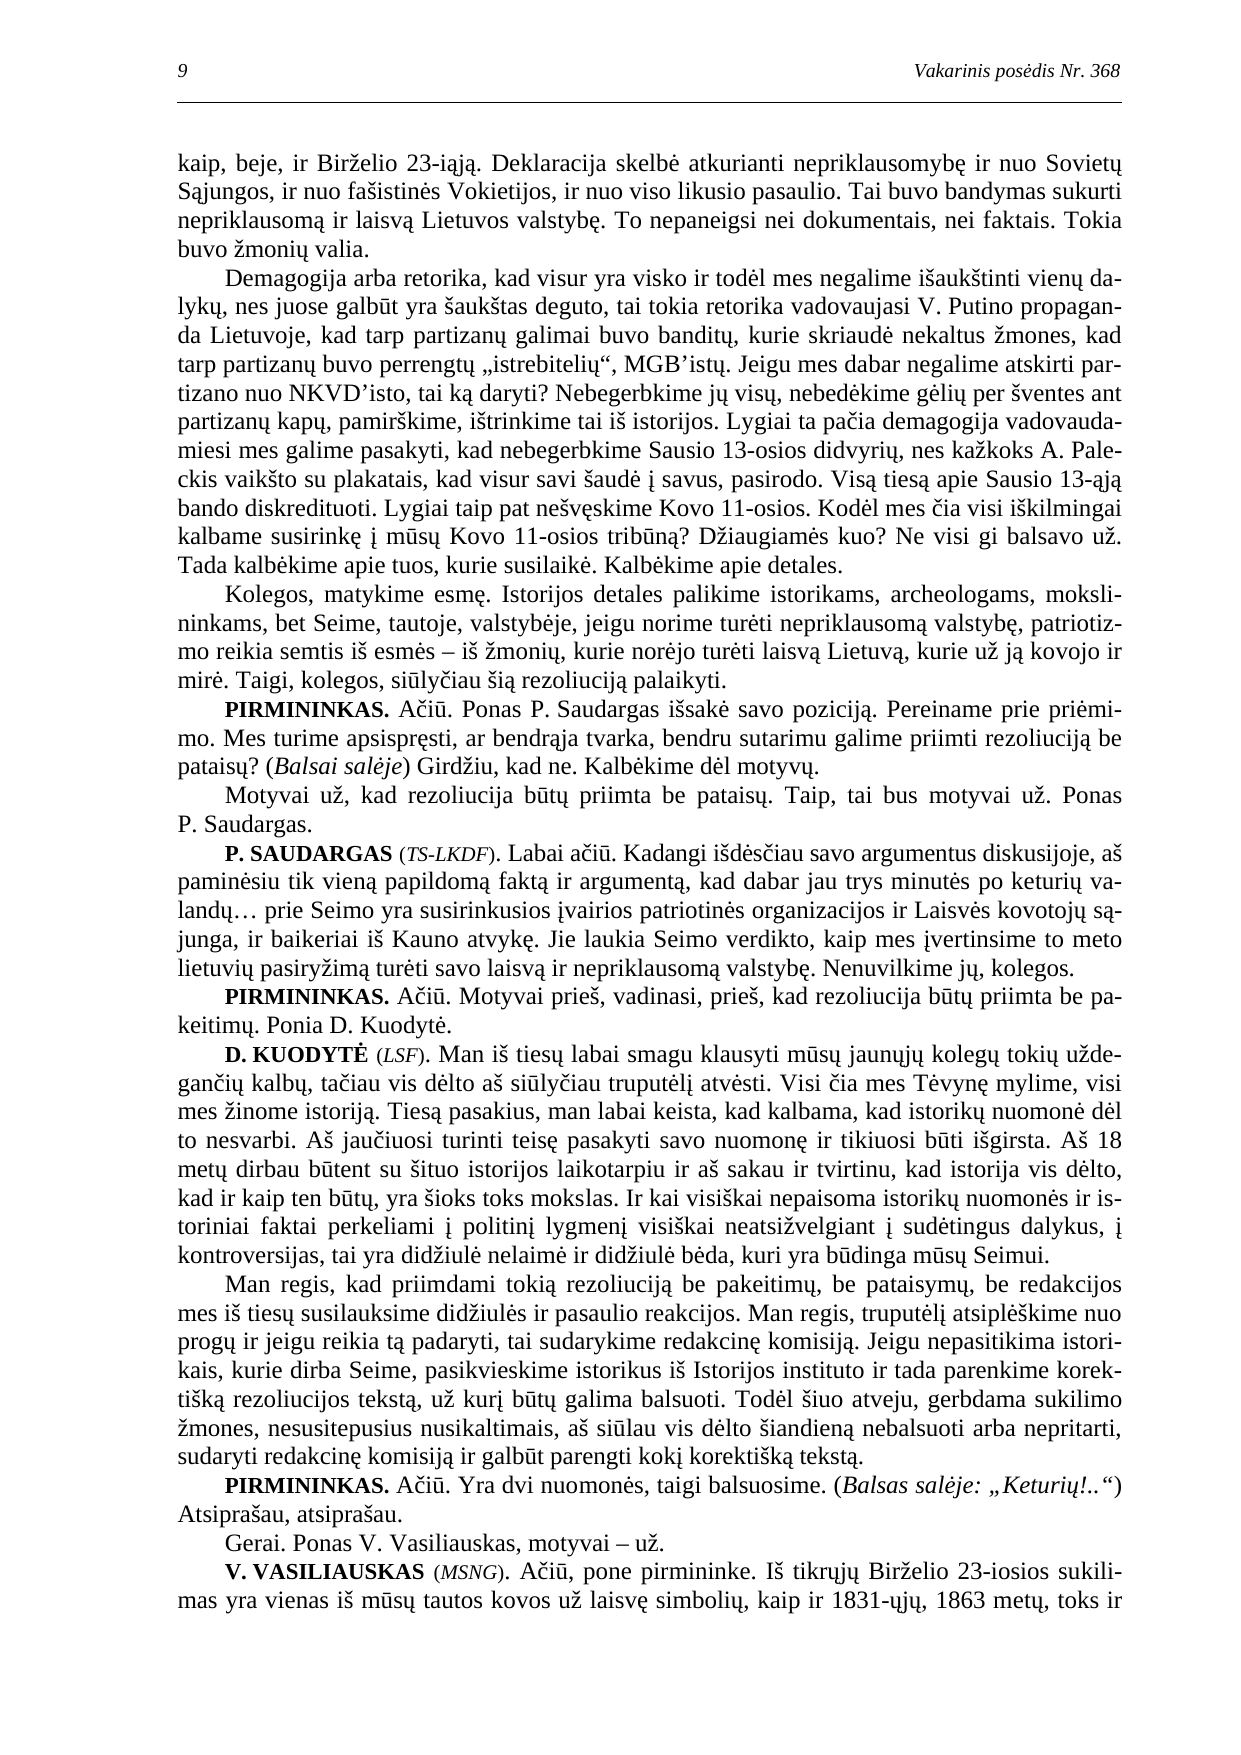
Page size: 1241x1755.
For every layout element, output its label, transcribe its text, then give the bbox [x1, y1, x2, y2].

text De­ma­go­gi­ja ar­ba re­to­ri­ka, kad vi­sur yra vis­ko ir to­dėl mes ne­ga­li­me iš­aukš­tin­ti vie­nų da­ly­kų, nes juo­se gal­būt yra šaukš­tas de­gu­to, tai to­kia re­to­ri­ka va­do­vau­ja­si V. Pu­ti­no pro­pa­gan­da Lie­tu­vo­je, kad tarp par­ti­za­nų ga­li­mai bu­vo ban­di­tų, ku­rie skriau­dė ne­kal­tus žmo­nes, kad tarp par­ti­za­nų bu­vo per­reng­tų „ist­re­bi­te­lių“, MGB’is­tų. Jei­gu mes da­bar ne­ga­li­me at­skir­ti par­ti­za­no nuo NKVD’is­to, tai ką da­ry­ti? Ne­be­gerb­ki­me jų vi­sų, ne­be­dė­ki­me gė­lių per šven­tes ant par­ti­za­nų ka­pų, pa­mirš­ki­me, iš­trin­ki­me tai iš is­to­ri­jos. Ly­giai ta pa­čia de­ma­go­gi­ja va­do­vau­da­mie­si mes ga­li­me pa­sa­ky­ti, kad ne­be­gerb­ki­me Sau­sio 13-osios did­vy­rių, nes kaž­koks A. Pa­le­c­kis vaikš­to su pla­ka­tais, kad vi­sur sa­vi šau­dė į sa­vus, pa­si­ro­do. Vi­są tie­są apie Sau­sio 13-ąją ban­do dis­kre­di­tuo­ti. Ly­giai taip pat ne­švęs­ki­me Ko­vo 11-osios. Ko­dėl mes čia vi­si iš­kil­min­gai kal­ba­me su­si­rin­kę į mū­sų Ko­vo 11-osios tri­bū­ną? Džiau­gia­mės kuo? Ne vi­si gi bal­sa­vo už. Ta­da kal­bė­ki­me apie tuos, ku­rie su­si­lai­kė. Kal­bė­ki­me apie de­ta­les. [177, 263, 1122, 579]
text PIRMININKAS. Ačiū. Yra dvi nuo­mo­nės, tai­gi bal­suo­si­me. (Bal­sas sa­lė­je: „Ke­tu­rių!..“) At­si­pra­šau, at­si­pra­šau. [177, 1470, 1122, 1528]
text PIRMININKAS. Ačiū. Po­nas P. Sau­dar­gas iš­sa­kė sa­vo po­zi­ci­ją. Per­ei­na­me prie pri­ėmi­mo. Mes tu­ri­me ap­si­spręs­ti, ar ben­drą­ja tvar­ka, ben­dru su­ta­ri­mu ga­li­me pri­im­ti re­zo­liu­ci­ją be pa­tai­sų? (Bal­sai sa­lė­je) Gir­džiu, kad ne. Kal­bė­ki­me dėl mo­ty­vų. [177, 694, 1122, 780]
text P. SAUDARGAS (TS-LKDF). La­bai ačiū. Ka­dan­gi iš­dės­čiau sa­vo ar­gu­men­tus dis­ku­si­jo­je, aš pa­mi­nė­siu tik vie­ną pa­pil­do­mą fak­tą ir ar­gu­men­tą, kad da­bar jau trys mi­nu­tės po ke­tu­rių va­lan­dų… prie Sei­mo yra su­si­rin­ku­sios įvai­rios pa­trio­ti­nės or­ga­ni­za­ci­jos ir Lais­vės ko­vo­to­jų są­jun­ga, ir bai­ke­riai iš Kau­no at­vy­kę. Jie lau­kia Sei­mo ver­dik­to, kaip mes įver­tin­si­me to me­to lie­tu­vių pa­si­ry­ži­mą tu­rė­ti sa­vo lais­vą ir ne­pri­klau­so­mą vals­ty­bę. Ne­nu­vil­ki­me jų, ko­le­gos. [177, 838, 1122, 981]
text Mo­ty­vai už, kad re­zo­liu­ci­ja bū­tų pri­im­ta be pa­tai­sų. Taip, tai bus mo­ty­vai už. Po­nas P. Sau­dar­gas. [177, 780, 1122, 838]
text Ge­rai. Po­nas V. Va­si­liaus­kas, mo­ty­vai – už. [177, 1528, 1122, 1556]
text D. KUODYTĖ (LSF). Man iš tie­sų la­bai sma­gu klau­sy­ti mū­sų jau­nų­jų ko­le­gų to­kių už­de­gan­čių kal­bų, ta­čiau vis dėl­to aš siū­ly­čiau tru­pu­tė­lį at­vės­ti. Vi­si čia mes Tė­vy­nę my­li­me, vi­si mes ži­no­me is­to­ri­ją. Tie­są pa­sa­kius, man la­bai keis­ta, kad kal­ba­ma, kad is­to­ri­kų nuo­mo­nė dėl to ne­svar­bi. Aš jau­čiuo­si tu­rin­ti tei­sę pa­sa­ky­ti sa­vo nuo­mo­nę ir ti­kiuo­si bū­ti iš­girs­ta. Aš 18 me­tų dir­bau bū­tent su ši­tuo is­to­ri­jos lai­ko­tar­piu ir aš sa­kau ir tvir­ti­nu, kad is­to­ri­ja vis dėl­to, kad ir kaip ten bū­tų, yra šioks toks moks­las. Ir kai vi­siš­kai ne­pai­so­ma is­to­ri­kų nuo­mo­nės ir is­to­ri­niai fak­tai per­ke­lia­mi į po­li­ti­nį lyg­me­nį vi­siš­kai neat­si­žvel­giant į su­dė­tin­gus da­ly­kus, į kon­tro­ver­si­jas, tai yra di­džiu­lė ne­lai­mė ir di­džiu­lė bė­da, ku­ri yra bū­din­ga mū­sų Sei­mui. [177, 1039, 1122, 1269]
text PIRMININKAS. Ačiū. Mo­ty­vai prieš, va­di­na­si, prieš, kad re­zo­liu­ci­ja bū­tų pri­im­ta be pa­kei­ti­mų. Po­nia D. Kuo­dy­tė. [177, 981, 1122, 1039]
text kaip, be­je, ir Bir­že­lio 23-iąją. De­kla­ra­ci­ja skel­bė at­ku­rian­ti ne­pri­klau­so­my­bę ir nuo So­vie­tų Są­jun­gos, ir nuo fa­šis­ti­nės Vo­kie­ti­jos, ir nuo vi­so li­ku­sio pa­sau­lio. Tai bu­vo ban­dy­mas su­kur­ti ne­pri­klau­so­mą ir lais­vą Lie­tu­vos vals­ty­bę. To ne­pa­neig­si nei do­ku­men­tais, nei fak­tais. To­kia bu­vo žmo­nių va­lia. [177, 148, 1122, 263]
text V. VASILIAUSKAS (MSNG). Ačiū, po­ne pir­mi­nin­ke. Iš tik­rų­jų Bir­že­lio 23-iosios su­ki­li­mas yra vie­nas iš mū­sų tau­tos ko­vos už lais­vę sim­bo­lių, kaip ir 1831-ųjų, 1863 me­tų, toks ir [177, 1556, 1122, 1614]
text Man re­gis, kad pri­im­da­mi to­kią re­zo­liu­ci­ją be pa­kei­ti­mų, be pa­tai­sy­mų, be re­dak­ci­jos mes iš tie­sų su­si­lauk­si­me di­džiu­lės ir pa­sau­lio re­ak­ci­jos. Man re­gis, tru­pu­tė­lį at­si­plėš­ki­me nuo pro­gų ir jei­gu rei­kia tą pa­da­ry­ti, tai su­da­ry­ki­me re­dak­ci­nę ko­mi­si­ją. Jei­gu ne­pa­si­ti­ki­ma is­to­ri­kais, ku­rie dir­ba Sei­me, pa­si­kvies­ki­me is­to­ri­kus iš Is­to­ri­jos ins­ti­tu­to ir ta­da pa­ren­ki­me ko­rek­tiš­ką re­zo­liu­ci­jos teks­tą, už ku­rį bū­tų ga­li­ma bal­suo­ti. To­dėl šiuo at­ve­ju, gerb­da­ma su­ki­li­mo žmo­nes, ne­su­si­te­pu­sius nu­si­kal­ti­mais, aš siū­lau vis dėl­to šian­die­ną ne­bal­suo­ti ar­ba ne­pri­tar­ti, su­da­ry­ti re­dak­ci­nę ko­mi­si­ją ir gal­būt pa­reng­ti ko­kį ko­rek­tiš­ką teks­tą. [177, 1269, 1122, 1470]
text Ko­le­gos, ma­ty­ki­me es­mę. Is­to­ri­jos de­ta­les pa­li­ki­me is­to­ri­kams, ar­che­o­lo­gams, moks­li­nin­kams, bet Sei­me, tau­to­je, vals­ty­bė­je, jei­gu no­ri­me tu­rė­ti ne­pri­klau­so­mą vals­ty­bę, pa­trio­tiz­mo rei­kia sem­tis iš es­mės – iš žmo­nių, ku­rie no­rė­jo tu­rė­ti lais­vą Lie­tu­vą, ku­rie už ją ko­vo­jo ir mi­rė. Tai­gi, ko­le­gos, siū­ly­čiau šią re­zo­liu­ci­ją pa­lai­ky­ti. [177, 579, 1122, 694]
